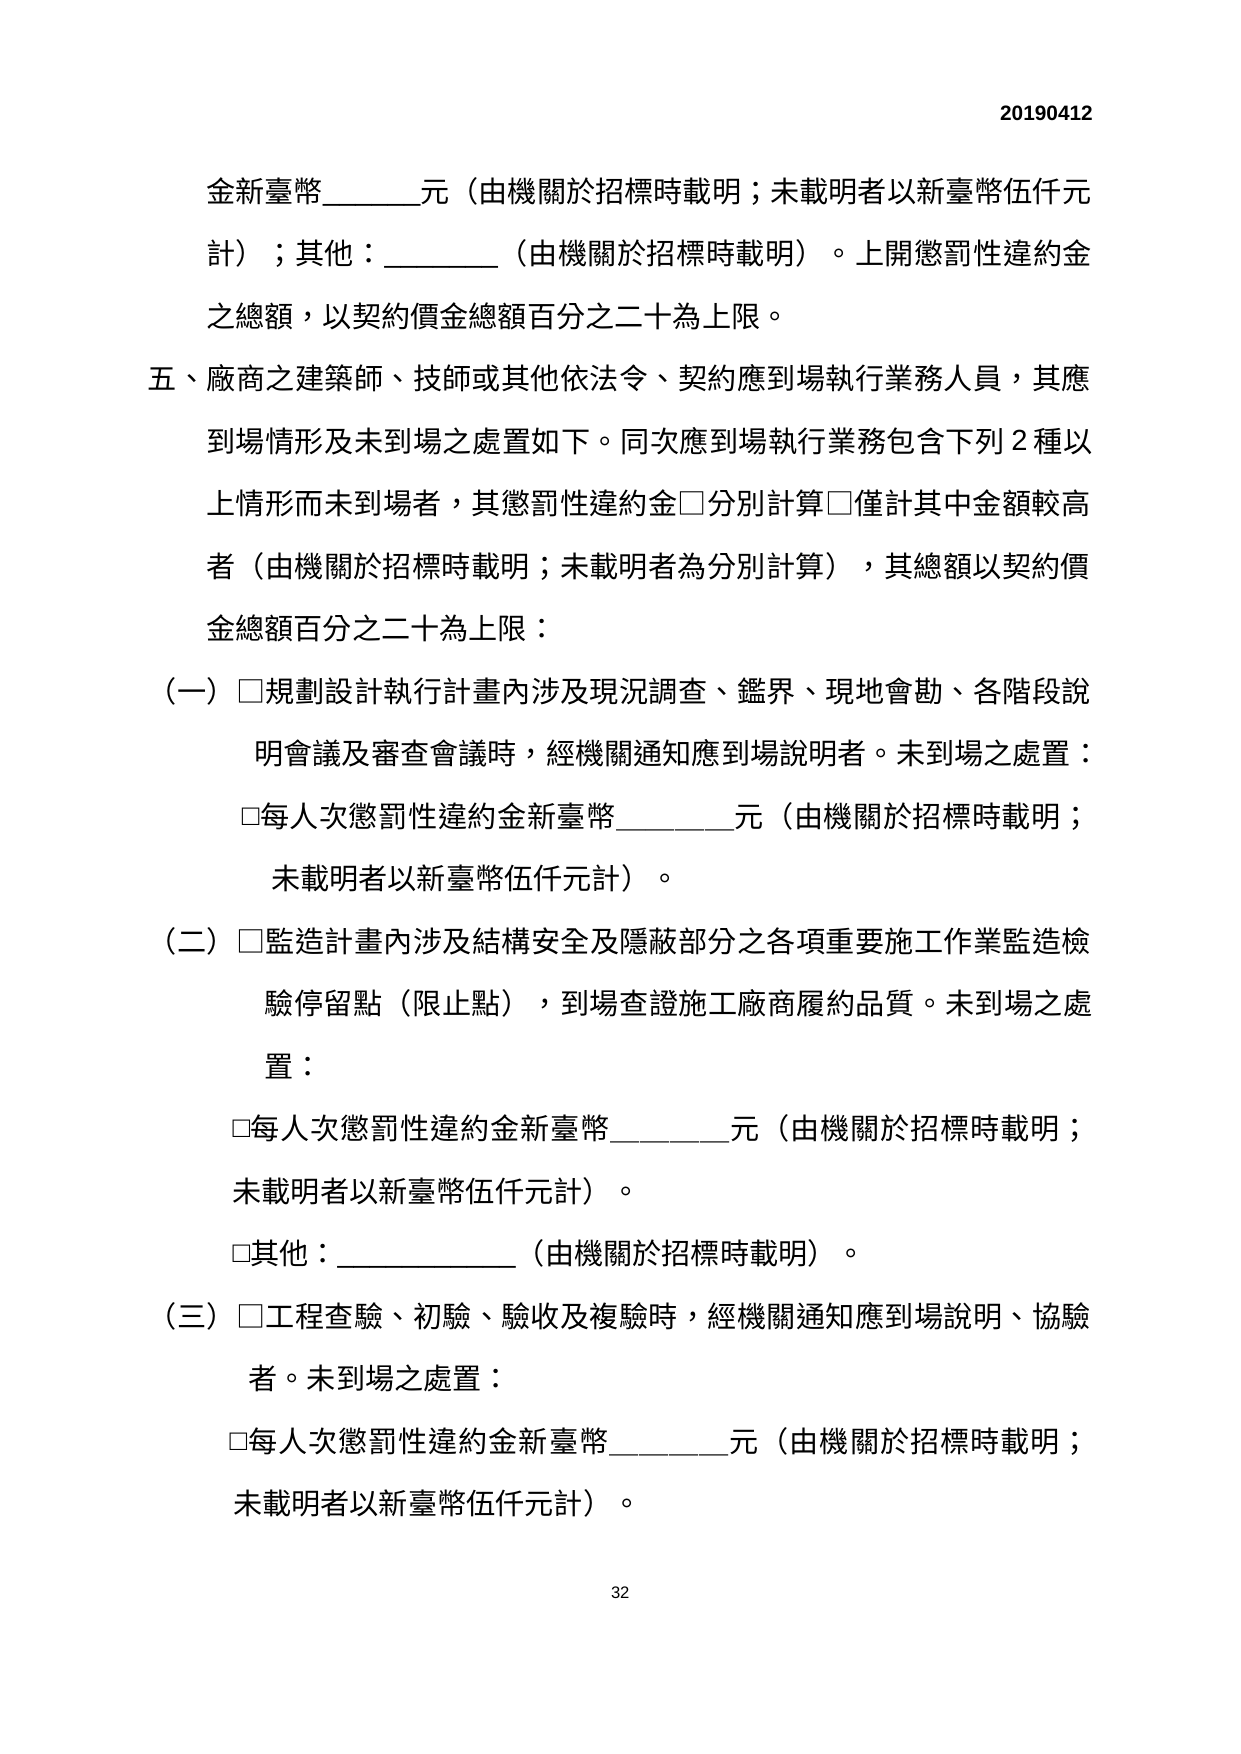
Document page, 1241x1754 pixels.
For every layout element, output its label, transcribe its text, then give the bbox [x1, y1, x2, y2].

text □每人次懲罰性違約金新臺幣＿＿＿＿元（由機關於招標時載明；未載明者以新臺幣伍仟元計）。 [242, 773, 1092, 898]
text （一）□規劃設計執行計畫內涉及現況調查、鑑界、現地會勘、各階段說明會議及審查會議時，經機關通知應到場說明者。未到場之處置： [148, 648, 1092, 773]
text □其他：___________（由機關於招標時載明）。 [232, 1210, 1092, 1273]
text 金新臺幣______元（由機關於招標時載明；未載明者以新臺幣伍仟元計）；其他：_______（由機關於招標時載明）。上開懲罰性違約金之總額，以契約價金總額百分之二十為上限。 [148, 148, 1092, 335]
text 五、廠商之建築師、技師或其他依法令、契約應到場執行業務人員，其應到場情形及未到場之處置如下。同次應到場執行業務包含下列2種以上情形而未到場者，其懲罰性違約金□分別計算□僅計其中金額較高者（由機關於招標時載明；未載明者為分別計算），其總額以契約價金總額百分之二十為上限： [148, 335, 1092, 648]
text （三）□工程查驗、初驗、驗收及複驗時，經機關通知應到場說明、協驗者。未到場之處置： [148, 1273, 1092, 1398]
text □每人次懲罰性違約金新臺幣＿＿＿＿元（由機關於招標時載明；未載明者以新臺幣伍仟元計）。 [232, 1085, 1092, 1210]
text □每人次懲罰性違約金新臺幣＿＿＿＿元（由機關於招標時載明；未載明者以新臺幣伍仟元計）。 [229, 1398, 1092, 1523]
text （二）□監造計畫內涉及結構安全及隱蔽部分之各項重要施工作業監造檢驗停留點（限止點），到場查證施工廠商履約品質。未到場之處置： [148, 898, 1092, 1085]
